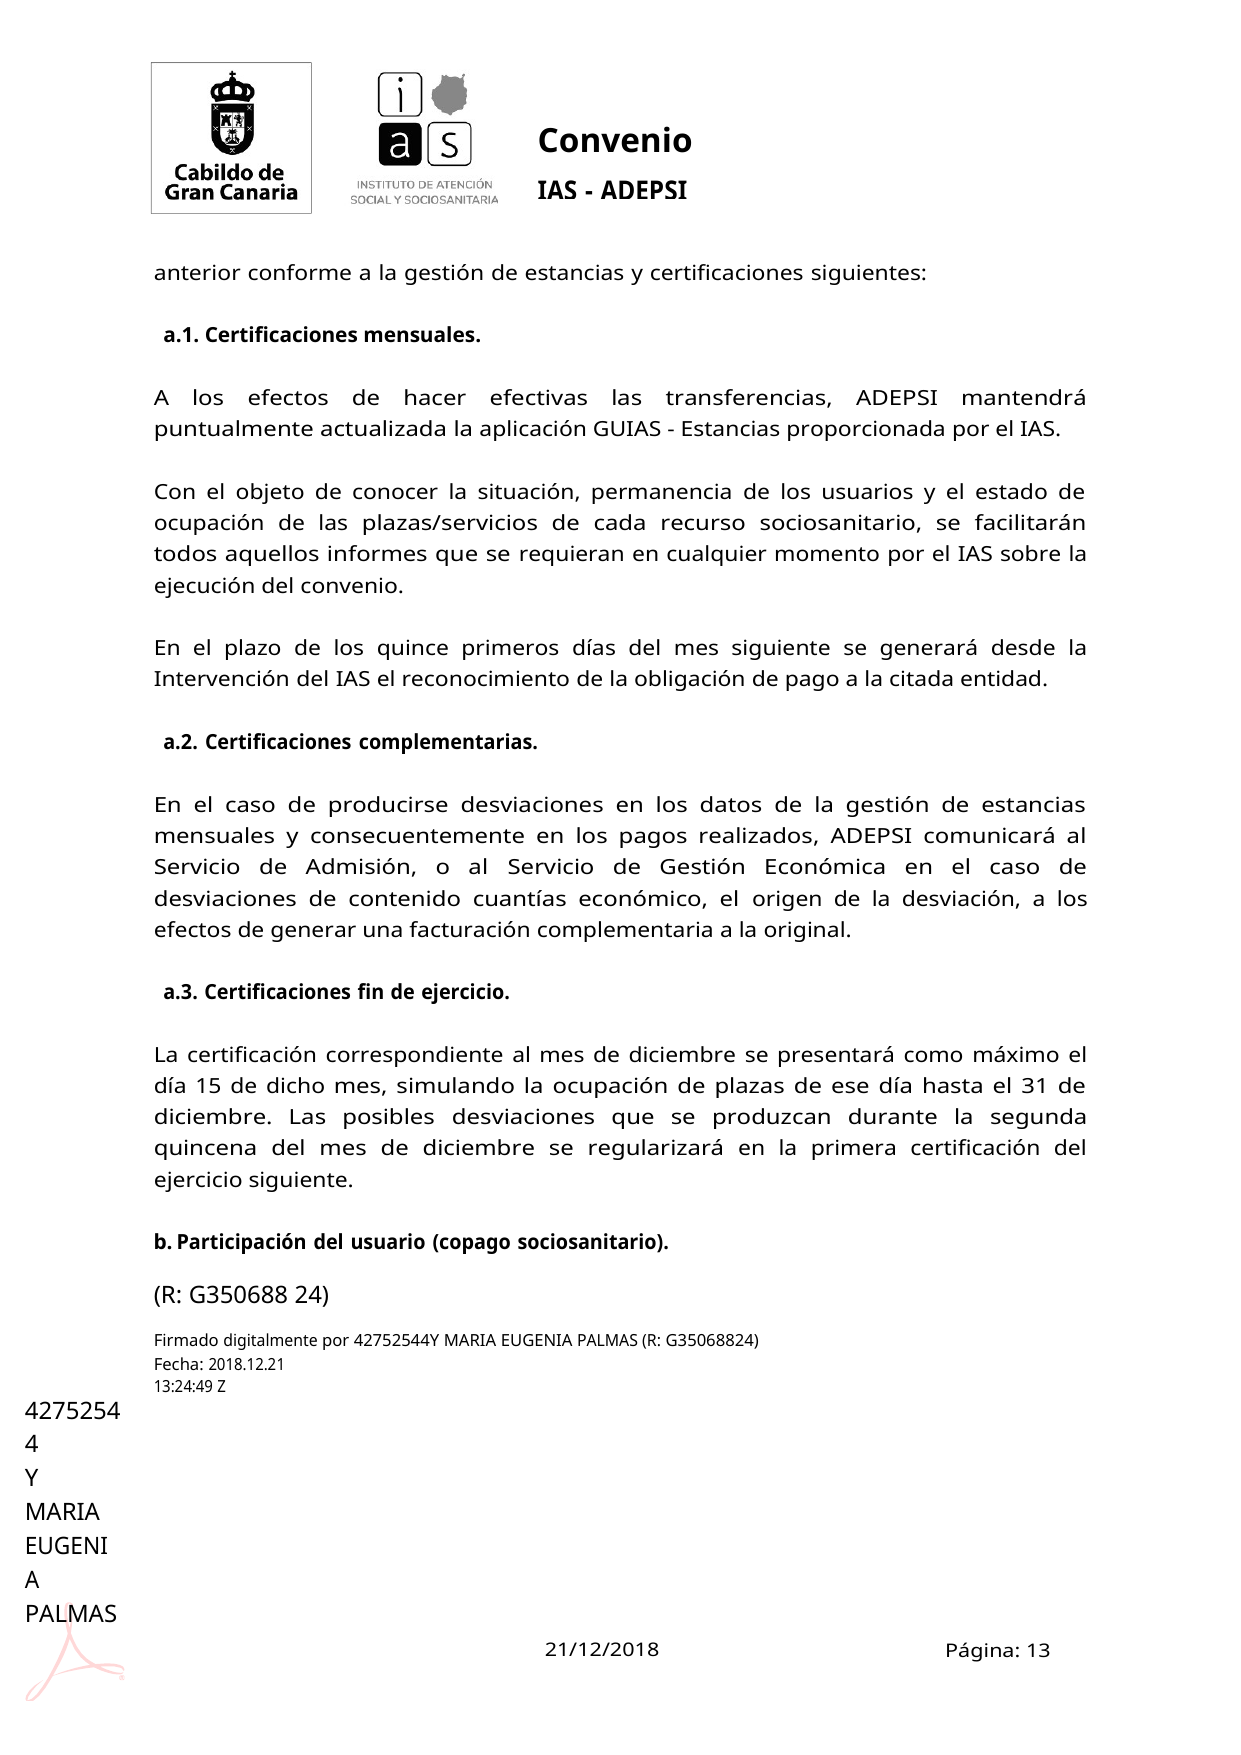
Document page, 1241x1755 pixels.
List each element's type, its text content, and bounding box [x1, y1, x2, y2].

subtitle a.2. Certificaciones complementarias. [153, 727, 1099, 756]
text 42752544 [24, 1394, 129, 1459]
text Fecha: 2018.12.21 [153, 1353, 1089, 1376]
picture [150, 62, 498, 214]
text En el plazo de los quince primeros días del mes siguiente se generará desde la Intervención del IAS el reconocimiento de la obligación de pago a la citada entidad. [153, 633, 1087, 693]
text La certificación correspondiente al mes de diciembre se presentará como máximo el día 15 de dicho mes, simulando la ocupación de plazas de ese día hasta el 31 de diciembre. Las posibles desviaciones que se produzcan durante la segunda quincena del mes de diciembre se regularizará en la primera certificación del ejercicio siguiente. [153, 1040, 1087, 1193]
text anterior conforme a la gestión de estancias y certificaciones siguientes: [153, 258, 1099, 286]
text Con el objeto de conocer la situación, permanencia de los usuarios y el estado de ocupación de las plazas/servicios de cada recurso sociosanitario, se facilitarán todos aquellos informes que se requieran en cualquier momento por el IAS sobre la ejecución del convenio. [153, 477, 1087, 599]
text Y MARIA EUGENIA PALMAS [24, 1460, 118, 1629]
list Participación del usuario (copago sociosanitario). [153, 1227, 1099, 1255]
text En el caso de producirse desviaciones en los datos de la gestión de estancias mensuales y consecuentemente en los pagos realizados, ADEPSI comunicará al Servicio de Admisión, o al Servicio de Gestión Económica en el caso de desviaciones de contenido cuantías económico, el origen de la desviación, a los efectos de generar una facturación complementaria a la original. [153, 790, 1088, 943]
text A los efectos de hacer efectivas las transferencias, ADEPSI mantendrá puntualmente actualizada la aplicación GUIAS - Estancias proporcionada por el IAS. [153, 383, 1087, 443]
text (R: G350688 24) [153, 1277, 1089, 1310]
text 13:24:49 Z [153, 1377, 1099, 1396]
text Firmado digitalmente por 42752544Y MARIA EUGENIA PALMAS (R: G35068824) [153, 1329, 1087, 1352]
subtitle a.3. Certificaciones fin de ejercicio. [153, 977, 1099, 1005]
subtitle a.1. Certificaciones mensuales. [153, 321, 1099, 349]
